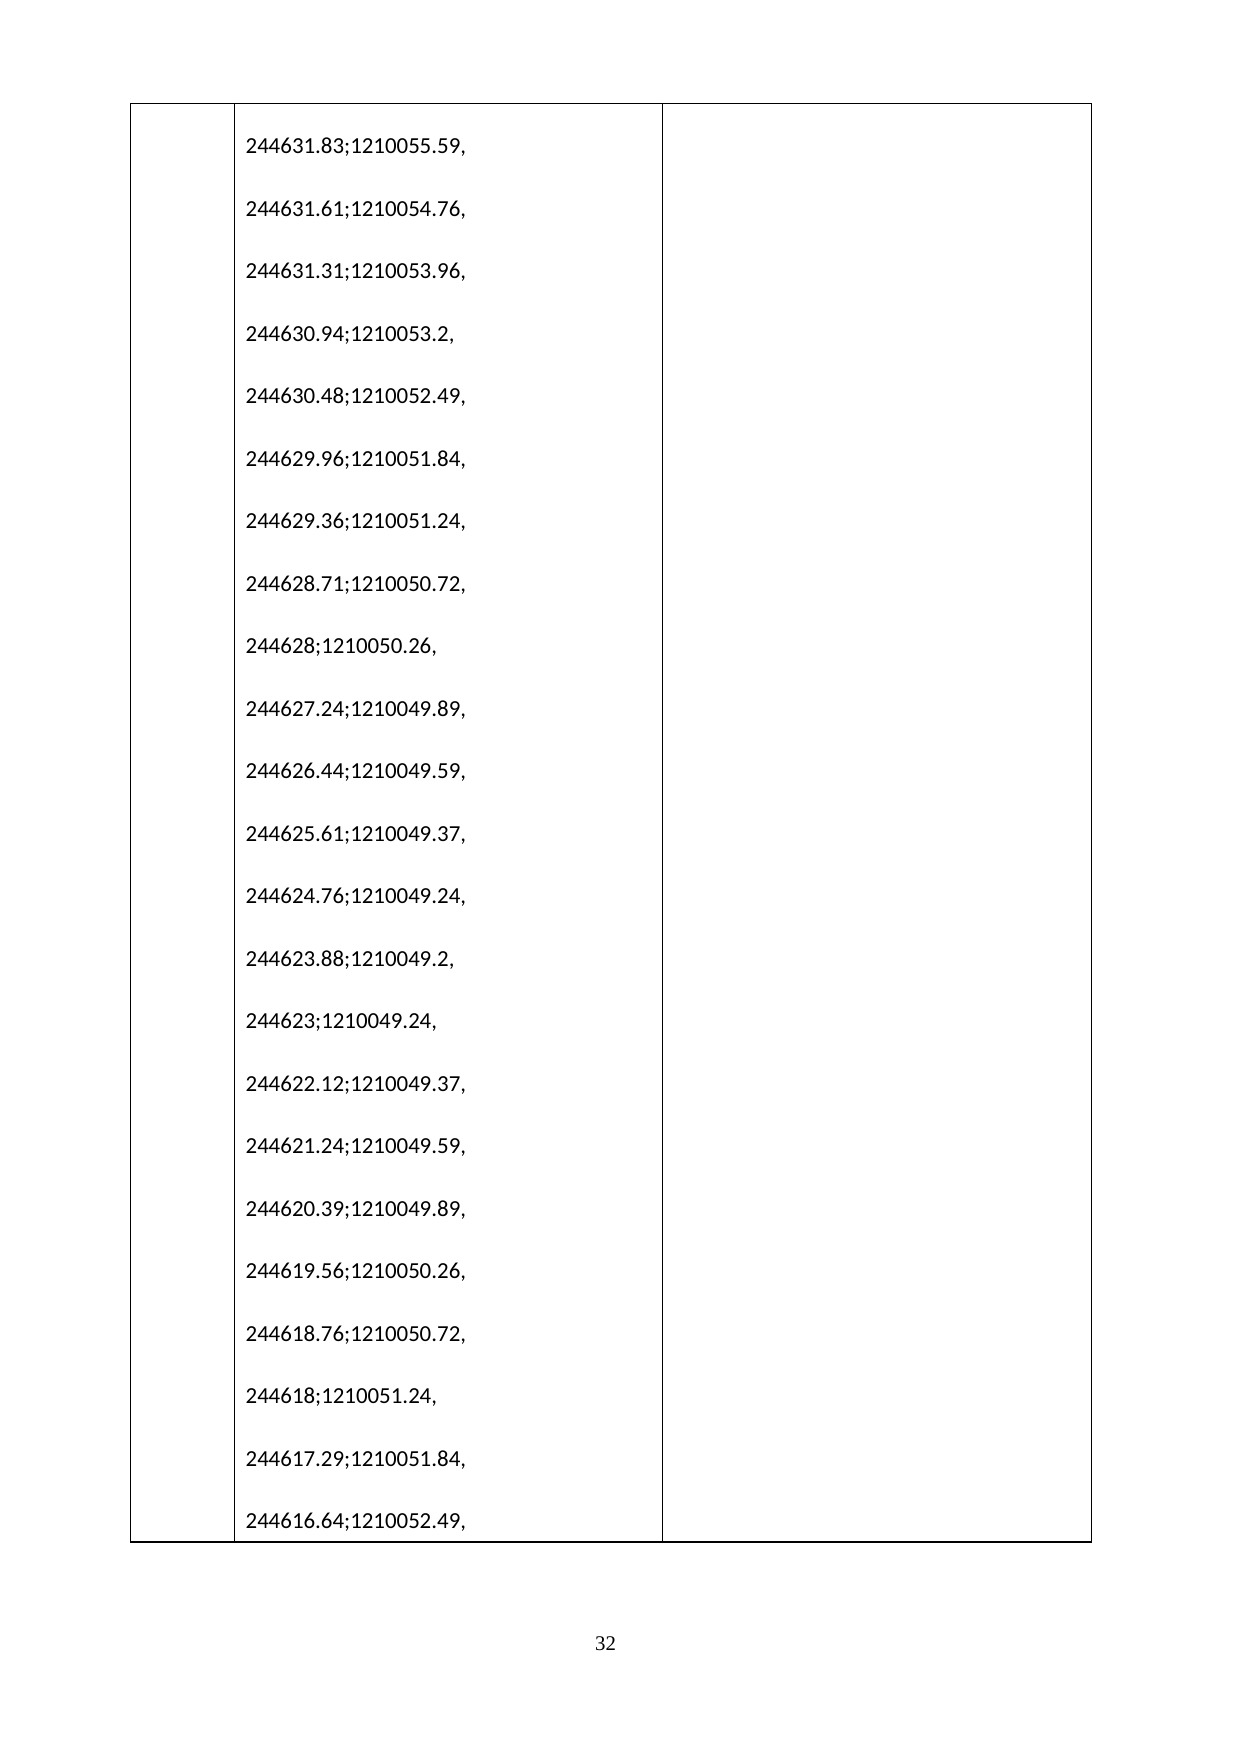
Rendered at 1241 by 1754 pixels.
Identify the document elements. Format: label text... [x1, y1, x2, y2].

table_cell [131, 104, 234, 1541]
table_cell 244631.83;1210055.59, 244631.61;1210054.76, 244631.31;1210053.96, 244630.94;1210053.2, 244630.48;1210052.49, 244629.96;1210051.84, 244629.36;1210051.24, 244628.71;1210050.72, 244628;1210050.26, 244627.24;1210049.89, 244626.44;1210049.59, 244625.61;1210049.37, 244624.76;1210049.24, 244623.88;1210049.2, 244623;1210049.24, 244622.12;1210049.37, 244621.24;1210049.59, 244620.39;1210049.89, 244619.56;1210050.26, 244618.76;1210050.72, 244618;1210051.24, 244617.29;1210051.84, 244616.64;1210052.49, [235, 104, 662, 1541]
table_cell [663, 104, 1091, 1541]
